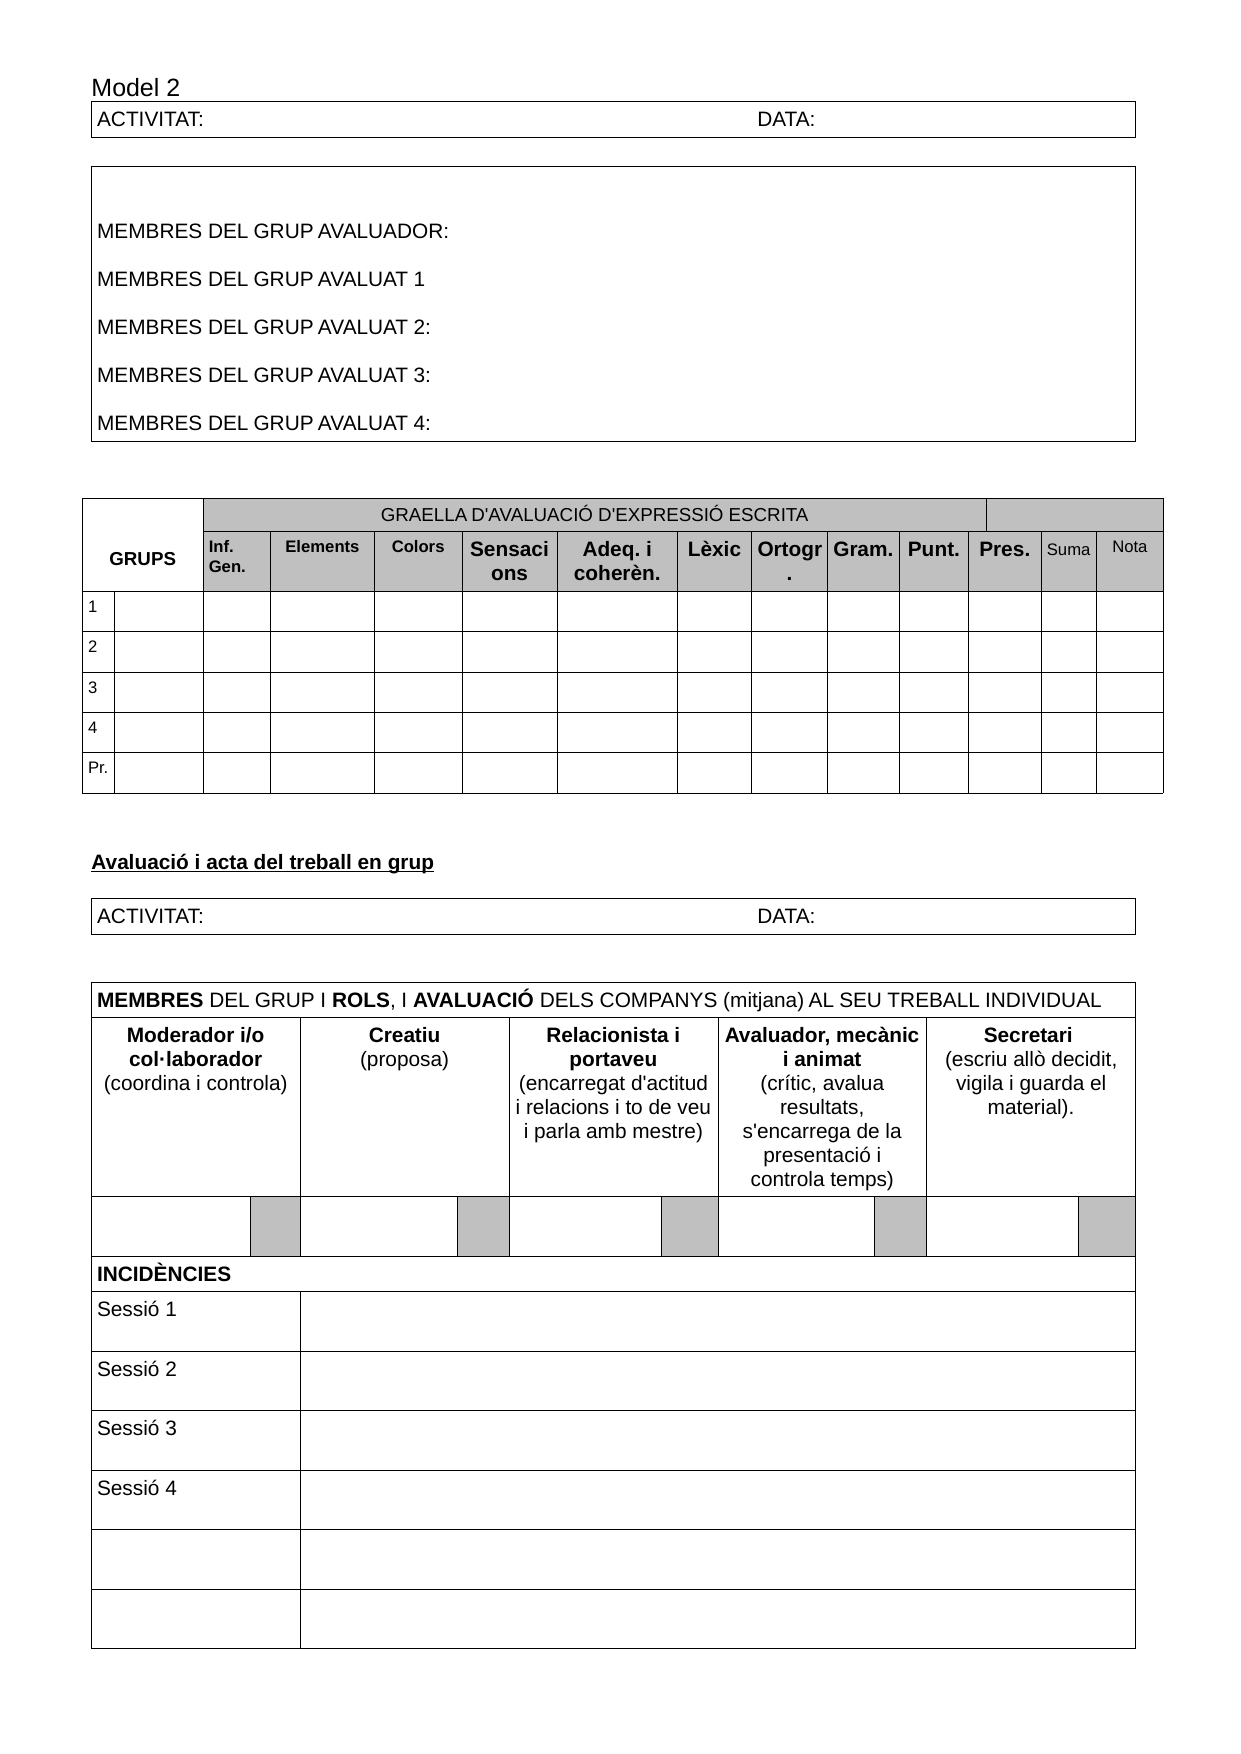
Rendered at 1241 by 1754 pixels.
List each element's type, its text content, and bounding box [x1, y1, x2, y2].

text Model 2 [91, 72, 1135, 101]
table_cell Pr. [83, 753, 114, 792]
table_cell [510, 1197, 661, 1256]
table_cell [828, 673, 899, 712]
table_cell [875, 1197, 926, 1256]
table_cell [969, 592, 1041, 631]
table_cell Secretari (escriu allò decidit, vigila i guarda el material). [927, 1018, 1135, 1196]
table_header GRUPS [83, 499, 203, 591]
table_cell [271, 632, 374, 672]
table_cell [463, 592, 557, 631]
table_cell [1042, 713, 1096, 752]
table_cell [752, 592, 827, 631]
table_cell [828, 753, 899, 792]
table_cell [463, 632, 557, 672]
table_cell [463, 753, 557, 792]
table_cell [458, 1197, 509, 1256]
table_cell [251, 1197, 300, 1256]
table_cell [1042, 632, 1096, 672]
table_cell [115, 673, 203, 712]
table_cell 3 [83, 673, 114, 712]
table_cell [115, 753, 203, 792]
table_header MEMBRES DEL GRUP AVALUADOR: MEMBRES DEL GRUP AVALUAT 1 MEMBRES DEL GRUP AVALUAT 2: MEMBRES DEL GRUP AVALUAT 3: MEMBRES DEL GRUP AVALUAT 4: [92, 167, 1135, 441]
table_cell Sensacions [463, 532, 557, 591]
table_cell [301, 1530, 1135, 1589]
table_header ACTIVITAT: DATA: [92, 899, 1135, 933]
table_cell [375, 713, 462, 752]
table_cell [1079, 1197, 1135, 1256]
table_cell [1097, 632, 1163, 672]
table_cell [1097, 592, 1163, 631]
table_cell Pres. [969, 532, 1041, 591]
table_cell Ortogr. [752, 532, 827, 591]
table_cell [1042, 753, 1096, 792]
table_cell [900, 632, 968, 672]
table_cell Sessió 4 [92, 1471, 300, 1529]
table_cell [463, 713, 557, 752]
table_header ACTIVITAT: DATA: [92, 102, 1135, 137]
table_header [987, 499, 1163, 531]
table_cell [92, 1197, 250, 1256]
table_cell [301, 1590, 1135, 1648]
table_cell [92, 1590, 300, 1648]
table_cell [900, 753, 968, 792]
table_cell [271, 592, 374, 631]
table_cell Nota [1097, 532, 1163, 591]
table_cell [271, 753, 374, 792]
table_cell [301, 1352, 1135, 1410]
table_cell [375, 753, 462, 792]
table_cell [558, 673, 677, 712]
table_cell Avaluador, mecànic i animat (crític, avalua resultats, s'encarrega de la presentació i controla temps) [719, 1018, 926, 1196]
table_cell [752, 713, 827, 752]
table_cell [375, 673, 462, 712]
table_cell [558, 713, 677, 752]
table_cell [752, 632, 827, 672]
table_cell Inf. Gen. [204, 532, 270, 591]
table_cell [1097, 713, 1163, 752]
table_cell [301, 1411, 1135, 1470]
table_cell [752, 673, 827, 712]
table_cell [678, 713, 751, 752]
table_cell [678, 673, 751, 712]
table_cell [558, 632, 677, 672]
table_cell [558, 753, 677, 792]
table_cell [662, 1197, 718, 1256]
table_cell Creatiu (proposa) [301, 1018, 509, 1196]
table_cell [1097, 753, 1163, 792]
table_cell [969, 673, 1041, 712]
table_cell [204, 673, 270, 712]
table_cell [204, 753, 270, 792]
table_cell Sessió 1 [92, 1292, 300, 1351]
table_cell [1042, 592, 1096, 631]
table_cell [204, 592, 270, 631]
table_cell [678, 632, 751, 672]
table_cell Relacionista i portaveu (encarregat d'actitud i relacions i to de veu i parla amb mestre) [510, 1018, 718, 1196]
table_cell [900, 673, 968, 712]
table_cell [204, 632, 270, 672]
table_cell Gram. [828, 532, 899, 591]
table_cell [92, 1530, 300, 1589]
table_cell [719, 1197, 874, 1256]
table_cell [204, 713, 270, 752]
table_cell Punt. [900, 532, 968, 591]
table_cell 2 [83, 632, 114, 672]
table_cell 1 [83, 592, 114, 631]
table_cell [375, 632, 462, 672]
table_cell Colors [375, 532, 462, 591]
table_cell [1097, 673, 1163, 712]
table_cell Moderador i/o col·laborador (coordina i controla) [92, 1018, 300, 1196]
table_cell [752, 753, 827, 792]
table_cell [115, 632, 203, 672]
table_cell [828, 632, 899, 672]
table_cell Sessió 3 [92, 1411, 300, 1470]
table_cell [900, 592, 968, 631]
table_cell Lèxic [678, 532, 751, 591]
table_cell [271, 713, 374, 752]
table_cell [301, 1197, 457, 1256]
table_cell [969, 713, 1041, 752]
table_cell Suma [1042, 532, 1096, 591]
table_cell [463, 673, 557, 712]
table_cell [927, 1197, 1078, 1256]
table_cell [301, 1292, 1135, 1351]
table_cell [678, 753, 751, 792]
table_header GRAELLA D'AVALUACIÓ D'EXPRESSIÓ ESCRITA [204, 499, 986, 531]
table_cell [301, 1471, 1135, 1529]
table_cell 4 [83, 713, 114, 752]
table_cell [678, 592, 751, 631]
table_cell [558, 592, 677, 631]
table_cell [828, 592, 899, 631]
table_cell Sessió 2 [92, 1352, 300, 1410]
table_cell [900, 713, 968, 752]
table_cell [969, 632, 1041, 672]
table_cell [1042, 673, 1096, 712]
table_cell [115, 713, 203, 752]
table_cell [115, 592, 203, 631]
table_cell [271, 673, 374, 712]
table_cell Adeq. i coherèn. [558, 532, 677, 591]
table_cell Elements [271, 532, 374, 591]
table_cell [828, 713, 899, 752]
table_header MEMBRES DEL GRUP I ROLS, I AVALUACIÓ DELS COMPANYS (mitjana) AL SEU TREBALL INDIVIDUAL [92, 983, 1135, 1017]
table_cell [375, 592, 462, 631]
table_cell [969, 753, 1041, 792]
table_cell INCIDÈNCIES [92, 1257, 1135, 1291]
text Avaluació i acta del treball en grup [91, 850, 1135, 874]
